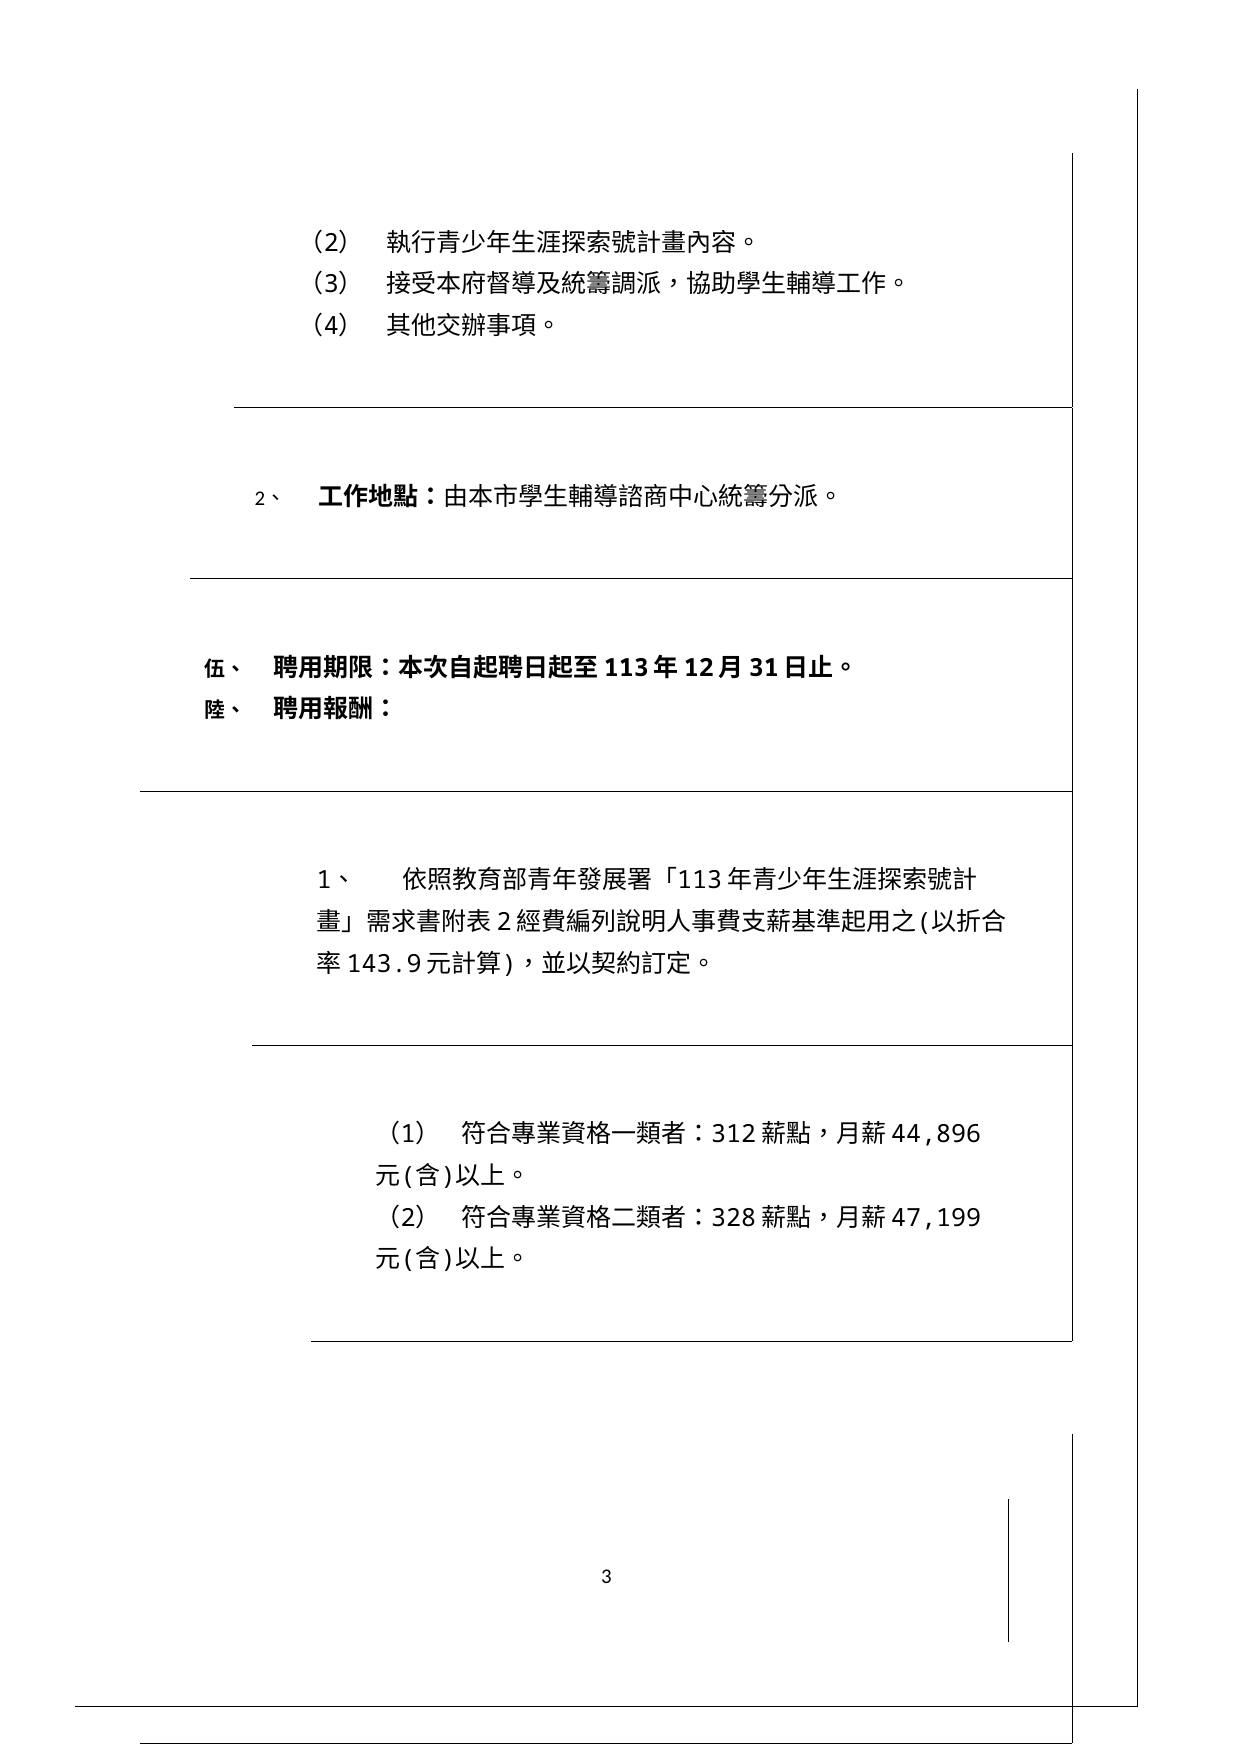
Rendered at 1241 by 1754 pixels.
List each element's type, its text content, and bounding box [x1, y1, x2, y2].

list 符合專業資格二類者：328薪點，月薪47,199元(含)以上。 [311, 1193, 1072, 1341]
list 工作地點：由本市學生輔導諮商中心統籌分派。 [190, 407, 1072, 578]
list 符合專業資格一類者：312薪點，月薪44,896元(含)以上。 [311, 1045, 1072, 1193]
list 接受本府督導及統籌調派，協助學生輔導工作。 [234, 259, 1072, 301]
list 聘用報酬： [139, 684, 1072, 791]
list 執行青少年生涯探索號計畫內容。 [234, 153, 1072, 259]
list 其他交辦事項。 [234, 301, 1072, 407]
list 依照教育部青年發展署「113年青少年生涯探索號計畫」需求書附表2經費編列說明人事費支薪基準起用之(以折合率143.9元計算)，並以契約訂定。 [252, 791, 1072, 1045]
list 聘用期限：本次自起聘日起至113年12月31日止。 [139, 578, 1072, 684]
